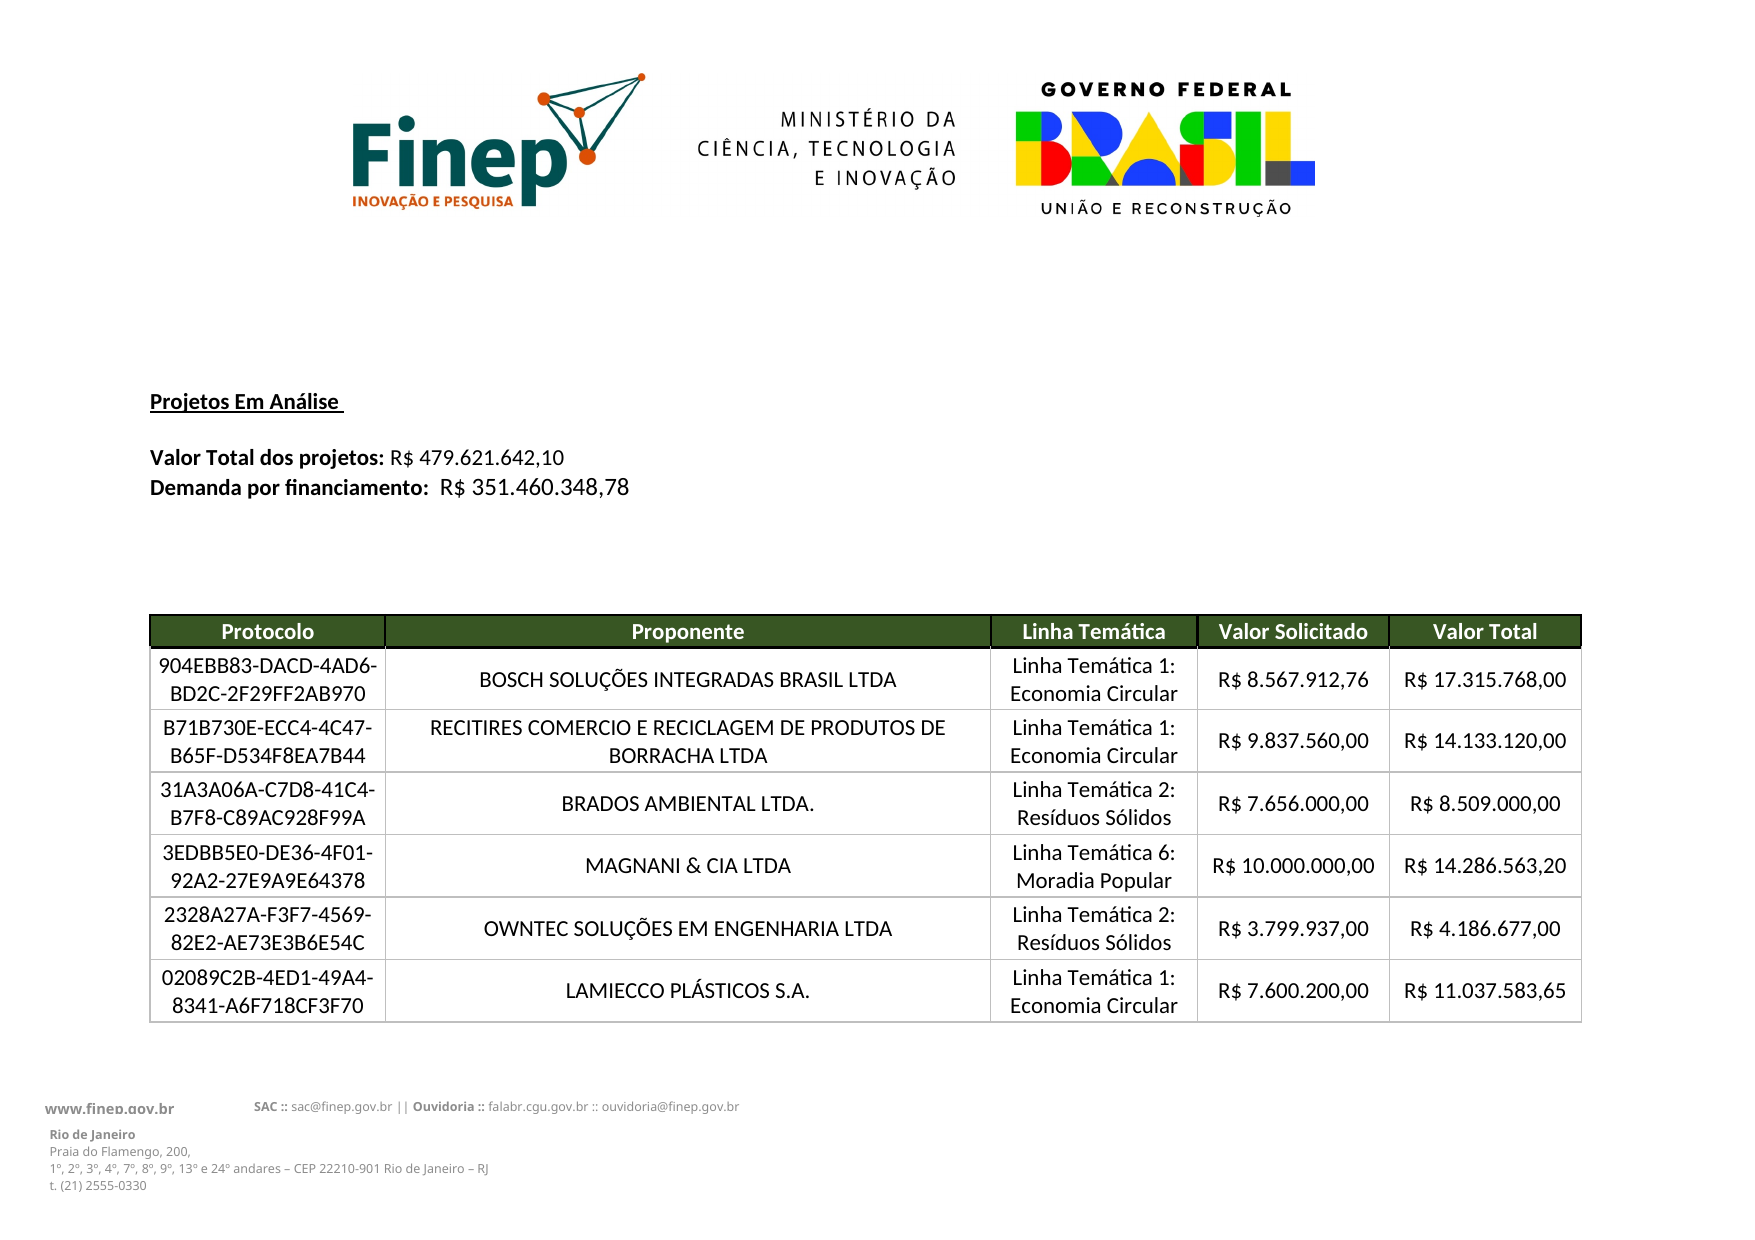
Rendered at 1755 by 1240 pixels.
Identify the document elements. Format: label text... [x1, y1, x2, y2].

table_header Proponente [386, 616, 990, 646]
table_cell R$ 10.000.000,00 [1198, 835, 1389, 896]
table_cell Linha Temática 2: Resíduos Sólidos [991, 773, 1197, 834]
table_header Valor Total [1390, 616, 1580, 646]
table_cell Linha Temática 2: Resíduos Sólidos [991, 898, 1197, 959]
table_cell R$ 9.837.560,00 [1198, 710, 1389, 771]
table_cell Linha Temática 1: Economia Circular [991, 960, 1197, 1021]
table_cell Linha Temática 6: Moradia Popular [991, 835, 1197, 896]
table_cell RECITIRES COMERCIO E RECICLAGEM DE PRODUTOS DE BORRACHA LTDA [386, 710, 990, 771]
table_cell BRADOS AMBIENTAL LTDA. [386, 773, 990, 834]
table_cell 31A3A06A-C7D8-41C4-B7F8-C89AC928F99A [151, 773, 385, 834]
table_cell R$ 4.186.677,00 [1390, 898, 1581, 959]
text Projetos Em Análise [150, 387, 1518, 415]
table_cell R$ 11.037.583,65 [1390, 960, 1581, 1021]
table_cell R$ 8.509.000,00 [1390, 773, 1581, 834]
table_cell Linha Temática 1: Economia Circular [991, 649, 1197, 709]
table_cell OWNTEC SOLUÇÕES EM ENGENHARIA LTDA [386, 898, 990, 959]
table_header Valor Solicitado [1199, 616, 1388, 646]
table_cell R$ 17.315.768,00 [1390, 649, 1581, 709]
table_cell 904EBB83-DACD-4AD6-BD2C-2F29FF2AB970 [151, 649, 385, 709]
table_cell BOSCH SOLUÇÕES INTEGRADAS BRASIL LTDA [386, 649, 990, 709]
table_cell B71B730E-ECC4-4C47-B65F-D534F8EA7B44 [151, 710, 385, 771]
table_header Protocolo [151, 616, 384, 646]
table_cell R$ 14.133.120,00 [1390, 710, 1581, 771]
table_cell LAMIECCO PLÁSTICOS S.A. [386, 960, 990, 1021]
text Valor Total dos projetos: R$ 479.621.642,10 [150, 443, 1518, 471]
table_cell 3EDBB5E0-DE36-4F01-92A2-27E9A9E64378 [151, 835, 385, 896]
table_cell 2328A27A-F3F7-4569-82E2-AE73E3B6E54C [151, 898, 385, 959]
text Demanda por financiamento: R$ 351.460.348,78 [150, 471, 1518, 502]
table_cell MAGNANI & CIA LTDA [386, 835, 990, 896]
table_cell 02089C2B-4ED1-49A4-8341-A6F718CF3F70 [151, 960, 385, 1021]
table_cell Linha Temática 1: Economia Circular [991, 710, 1197, 771]
table_header Linha Temática [992, 616, 1196, 646]
table_cell R$ 14.286.563,20 [1390, 835, 1581, 896]
table_cell R$ 7.656.000,00 [1198, 773, 1389, 834]
table_cell R$ 8.567.912,76 [1198, 649, 1389, 709]
table_cell R$ 7.600.200,00 [1198, 960, 1389, 1021]
table_cell R$ 3.799.937,00 [1198, 898, 1389, 959]
